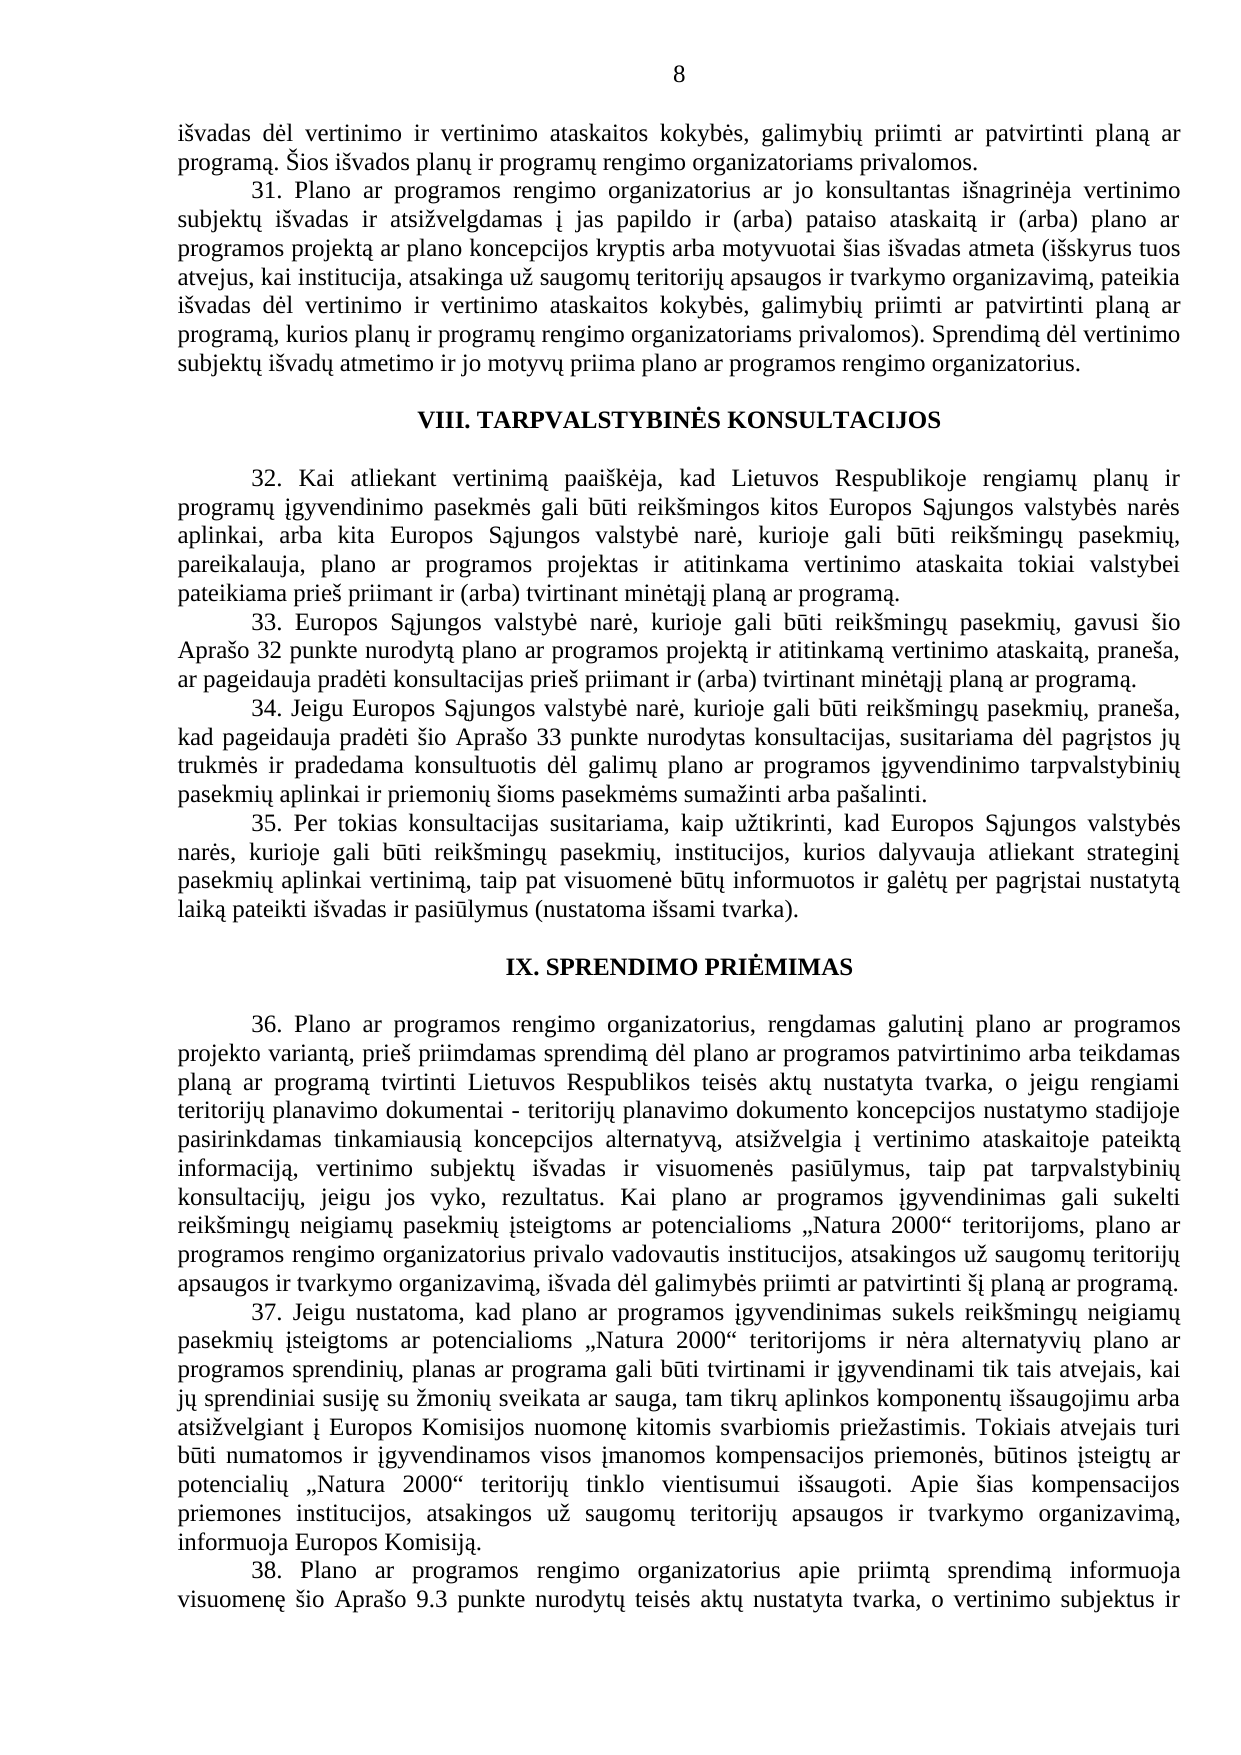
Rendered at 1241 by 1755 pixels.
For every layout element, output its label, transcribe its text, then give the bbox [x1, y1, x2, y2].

text 33. Europos Sąjungos valstybė narė, kurioje gali būti reikšmingų pasekmių, gavusi šio Aprašo 32 punkte nurodytą plano ar programos projektą ir atitinkamą vertinimo ataskaitą, praneša, ar pageidauja pradėti konsultacijas prieš priimant ir (arba) tvirtinant minėtąjį planą ar programą. [177, 607, 1181, 693]
text 32. Kai atliekant vertinimą paaiškėja, kad Lietuvos Respublikoje rengiamų planų ir programų įgyvendinimo pasekmės gali būti reikšmingos kitos Europos Sąjungos valstybės narės aplinkai, arba kita Europos Sąjungos valstybė narė, kurioje gali būti reikšmingų pasekmių, pareikalauja, plano ar programos projektas ir atitinkama vertinimo ataskaita tokiai valstybei pateikiama prieš priimant ir (arba) tvirtinant minėtąjį planą ar programą. [177, 463, 1181, 607]
text 31. Plano ar programos rengimo organizatorius ar jo konsultantas išnagrinėja vertinimo subjektų išvadas ir atsižvelgdamas į jas papildo ir (arba) pataiso ataskaitą ir (arba) plano ar programos projektą ar plano koncepcijos kryptis arba motyvuotai šias išvadas atmeta (išskyrus tuos atvejus, kai institucija, atsakinga už saugomų teritorijų apsaugos ir tvarkymo organizavimą, pateikia išvadas dėl vertinimo ir vertinimo ataskaitos kokybės, galimybių priimti ar patvirtinti planą ar programą, kurios planų ir programų rengimo organizatoriams privalomos). Sprendimą dėl vertinimo subjektų išvadų atmetimo ir jo motyvų priima plano ar programos rengimo organizatorius. [177, 176, 1181, 377]
text VIII. TARPVALSTYBINĖS KONSULTACIJOS [177, 406, 1181, 434]
text IX. SPRENDIMO PRIĖMIMAS [177, 952, 1181, 981]
text 35. Per tokias konsultacijas susitariama, kaip užtikrinti, kad Europos Sąjungos valstybės narės, kurioje gali būti reikšmingų pasekmių, institucijos, kurios dalyvauja atliekant strateginį pasekmių aplinkai vertinimą, taip pat visuomenė būtų informuotos ir galėtų per pagrįstai nustatytą laiką pateikti išvadas ir pasiūlymus (nustatoma išsami tvarka). [177, 808, 1181, 923]
text 38. Plano ar programos rengimo organizatorius apie priimtą sprendimą informuoja visuomenę šio Aprašo 9.3 punkte nurodytų teisės aktų nustatyta tvarka, o vertinimo subjektus ir [177, 1556, 1181, 1613]
text 37. Jeigu nustatoma, kad plano ar programos įgyvendinimas sukels reikšmingų neigiamų pasekmių įsteigtoms ar potencialioms „Natura 2000“ teritorijoms ir nėra alternatyvių plano ar programos sprendinių, planas ar programa gali būti tvirtinami ir įgyvendinami tik tais atvejais, kai jų sprendiniai susiję su žmonių sveikata ar sauga, tam tikrų aplinkos komponentų išsaugojimu arba atsižvelgiant į Europos Komisijos nuomonę kitomis svarbiomis priežastimis. Tokiais atvejais turi būti numatomos ir įgyvendinamos visos įmanomos kompensacijos priemonės, būtinos įsteigtų ar potencialių „Natura 2000“ teritorijų tinklo vientisumui išsaugoti. Apie šias kompensacijos priemones institucijos, atsakingos už saugomų teritorijų apsaugos ir tvarkymo organizavimą, informuoja Europos Komisiją. [177, 1297, 1181, 1556]
text 34. Jeigu Europos Sąjungos valstybė narė, kurioje gali būti reikšmingų pasekmių, praneša, kad pageidauja pradėti šio Aprašo 33 punkte nurodytas konsultacijas, susitariama dėl pagrįstos jų trukmės ir pradedama konsultuotis dėl galimų plano ar programos įgyvendinimo tarpvalstybinių pasekmių aplinkai ir priemonių šioms pasekmėms sumažinti arba pašalinti. [177, 693, 1181, 808]
text 36. Plano ar programos rengimo organizatorius, rengdamas galutinį plano ar programos projekto variantą, prieš priimdamas sprendimą dėl plano ar programos patvirtinimo arba teikdamas planą ar programą tvirtinti Lietuvos Respublikos teisės aktų nustatyta tvarka, o jeigu rengiami teritorijų planavimo dokumentai - teritorijų planavimo dokumento koncepcijos nustatymo stadijoje pasirinkdamas tinkamiausią koncepcijos alternatyvą, atsižvelgia į vertinimo ataskaitoje pateiktą informaciją, vertinimo subjektų išvadas ir visuomenės pasiūlymus, taip pat tarpvalstybinių konsultacijų, jeigu jos vyko, rezultatus. Kai plano ar programos įgyvendinimas gali sukelti reikšmingų neigiamų pasekmių įsteigtoms ar potencialioms „Natura 2000“ teritorijoms, plano ar programos rengimo organizatorius privalo vadovautis institucijos, atsakingos už saugomų teritorijų apsaugos ir tvarkymo organizavimą, išvada dėl galimybės priimti ar patvirtinti šį planą ar programą. [177, 1009, 1181, 1297]
text išvadas dėl vertinimo ir vertinimo ataskaitos kokybės, galimybių priimti ar patvirtinti planą ar programą. Šios išvados planų ir programų rengimo organizatoriams privalomos. [177, 118, 1181, 176]
